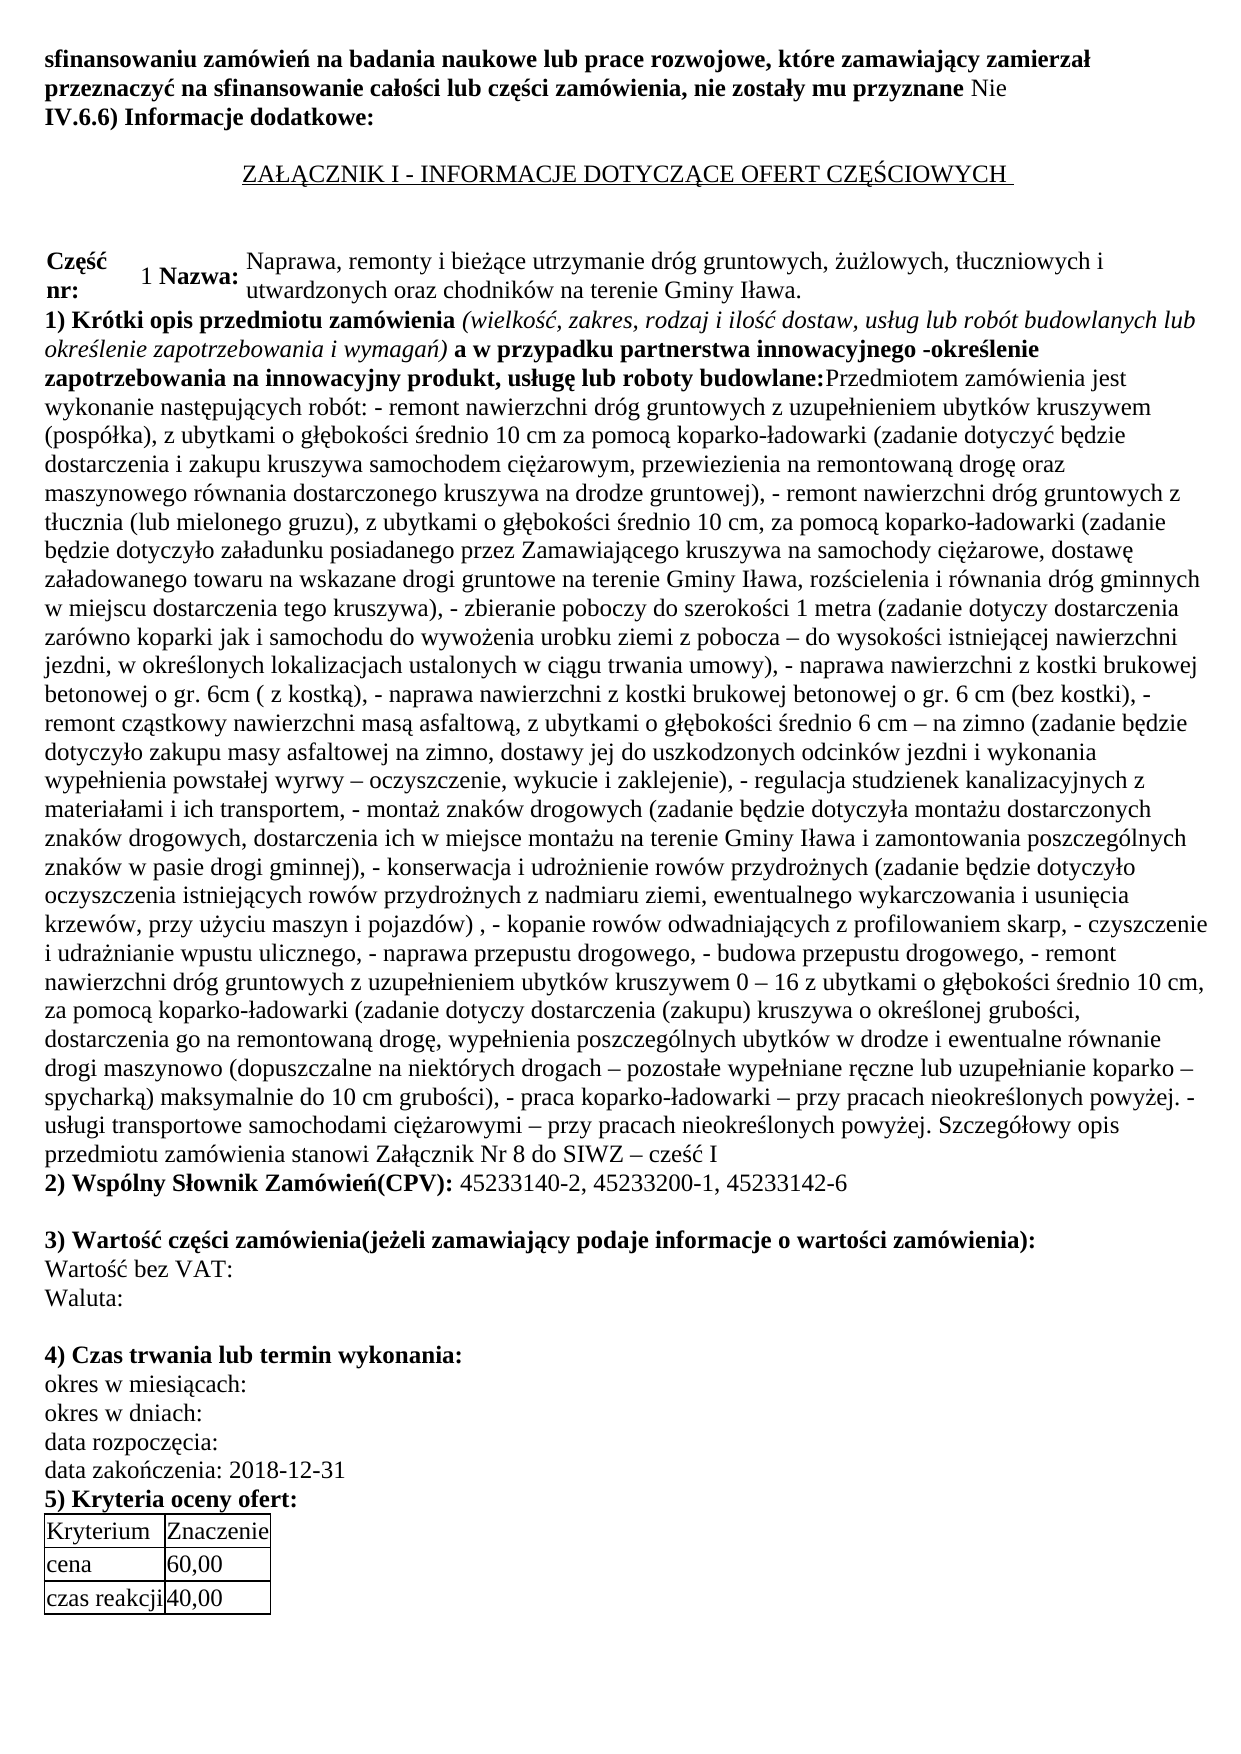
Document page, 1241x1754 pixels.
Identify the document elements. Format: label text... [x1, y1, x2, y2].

text sfinansowaniu zamówień na badania naukowe lub prace rozwojowe, które zamawiający zamierzał przeznaczyć na sfinansowanie całości lub części zamówienia, nie zostały mu przyznane Nie IV.6.6) Informacje dodatkowe: [44, 44, 1211, 159]
table_cell czas reakcji [45, 1582, 164, 1613]
text ZAŁĄCZNIK I - INFORMACJE DOTYCZĄCE OFERT CZĘŚCIOWYCH [44, 159, 1211, 187]
table_header Naprawa, remonty i bieżące utrzymanie dróg gruntowych, żużlowych, tłuczniowych i utwardzonych oraz chodników na terenie Gminy Iława. [244, 245, 1211, 306]
table_cell 40,00 [166, 1582, 270, 1613]
table_header 1 [139, 245, 157, 306]
table_cell cena [45, 1548, 164, 1580]
text 1) Krótki opis przedmiotu zamówienia (wielkość, zakres, rodzaj i ilość dostaw, usług lub robót budowlanych lub określenie zapotrzebowania i wymagań) a w przypadku partnerstwa innowacyjnego -określenie zapotrzebowania na innowacyjny produkt, usługę lub roboty budowlane:Przedmiotem zamówienia jest wykonanie następujących robót: - remont nawierzchni dróg gruntowych z uzupełnieniem ubytków kruszywem (pospółka), z ubytkami o głębokości średnio 10 cm za pomocą koparko-ładowarki (zadanie dotyczyć będzie dostarczenia i zakupu kruszywa samochodem ciężarowym, przewiezienia na remontowaną drogę oraz maszynowego równania dostarczonego kruszywa na drodze gruntowej), - remont nawierzchni dróg gruntowych z tłucznia (lub mielonego gruzu), z ubytkami o głębokości średnio 10 cm, za pomocą koparko-ładowarki (zadanie będzie dotyczyło załadunku posiadanego przez Zamawiającego kruszywa na samochody ciężarowe, dostawę załadowanego towaru na wskazane drogi gruntowe na terenie Gminy Iława, rozścielenia i równania dróg gminnych w miejscu dostarczenia tego kruszywa), - zbieranie poboczy do szerokości 1 metra (zadanie dotyczy dostarczenia zarówno koparki jak i samochodu do wywożenia urobku ziemi z pobocza – do wysokości istniejącej nawierzchni jezdni, w określonych lokalizacjach ustalonych w ciągu trwania umowy), - naprawa nawierzchni z kostki brukowej betonowej o gr. 6cm ( z kostką), - naprawa nawierzchni z kostki brukowej betonowej o gr. 6 cm (bez kostki), - remont cząstkowy nawierzchni masą asfaltową, z ubytkami o głębokości średnio 6 cm – na zimno (zadanie będzie dotyczyło zakupu masy asfaltowej na zimno, dostawy jej do uszkodzonych odcinków jezdni i wykonania wypełnienia powstałej wyrwy – oczyszczenie, wykucie i zaklejenie), - regulacja studzienek kanalizacyjnych z materiałami i ich transportem, - montaż znaków drogowych (zadanie będzie dotyczyła montażu dostarczonych znaków drogowych, dostarczenia ich w miejsce montażu na terenie Gminy Iława i zamontowania poszczególnych znaków w pasie drogi gminnej), - konserwacja i udrożnienie rowów przydrożnych (zadanie będzie dotyczyło oczyszczenia istniejących rowów przydrożnych z nadmiaru ziemi, ewentualnego wykarczowania i usunięcia krzewów, przy użyciu maszyn i pojazdów) , - kopanie rowów odwadniających z profilowaniem skarp, - czyszczenie i udrażnianie wpustu ulicznego, - naprawa przepustu drogowego, - budowa przepustu drogowego, - remont nawierzchni dróg gruntowych z uzupełnieniem ubytków kruszywem 0 – 16 z ubytkami o głębokości średnio 10 cm, za pomocą koparko-ładowarki (zadanie dotyczy dostarczenia (zakupu) kruszywa o określonej grubości, dostarczenia go na remontowaną drogę, wypełnienia poszczególnych ubytków w drodze i ewentualne równanie drogi maszynowo (dopuszczalne na niektórych drogach – pozostałe wypełniane ręczne lub uzupełnianie koparko – spycharką) maksymalnie do 10 cm grubości), - praca koparko-ładowarki – przy pracach nieokreślonych powyżej. - usługi transportowe samochodami ciężarowymi – przy pracach nieokreślonych powyżej. Szczegółowy opis przedmiotu zamówienia stanowi Załącznik Nr 8 do SIWZ – cześć I 2) Wspólny Słownik Zamówień(CPV): 45233140-2, 45233200-1, 45233142-6 3) Wartość części zamówienia(jeżeli zamawiający podaje informacje o wartości zamówienia): Wartość bez VAT: Waluta: 4) Czas trwania lub termin wykonania: okres w miesiącach: okres w dniach: data rozpoczęcia: data zakończenia: 2018-12-31 5) Kryteria oceny ofert: [44, 306, 1211, 1513]
table_header Znaczenie [166, 1515, 270, 1546]
table_cell 60,00 [166, 1548, 270, 1580]
table_header Nazwa: [158, 245, 244, 306]
table_header Kryterium [45, 1515, 164, 1546]
table_header Część nr: [44, 245, 139, 306]
